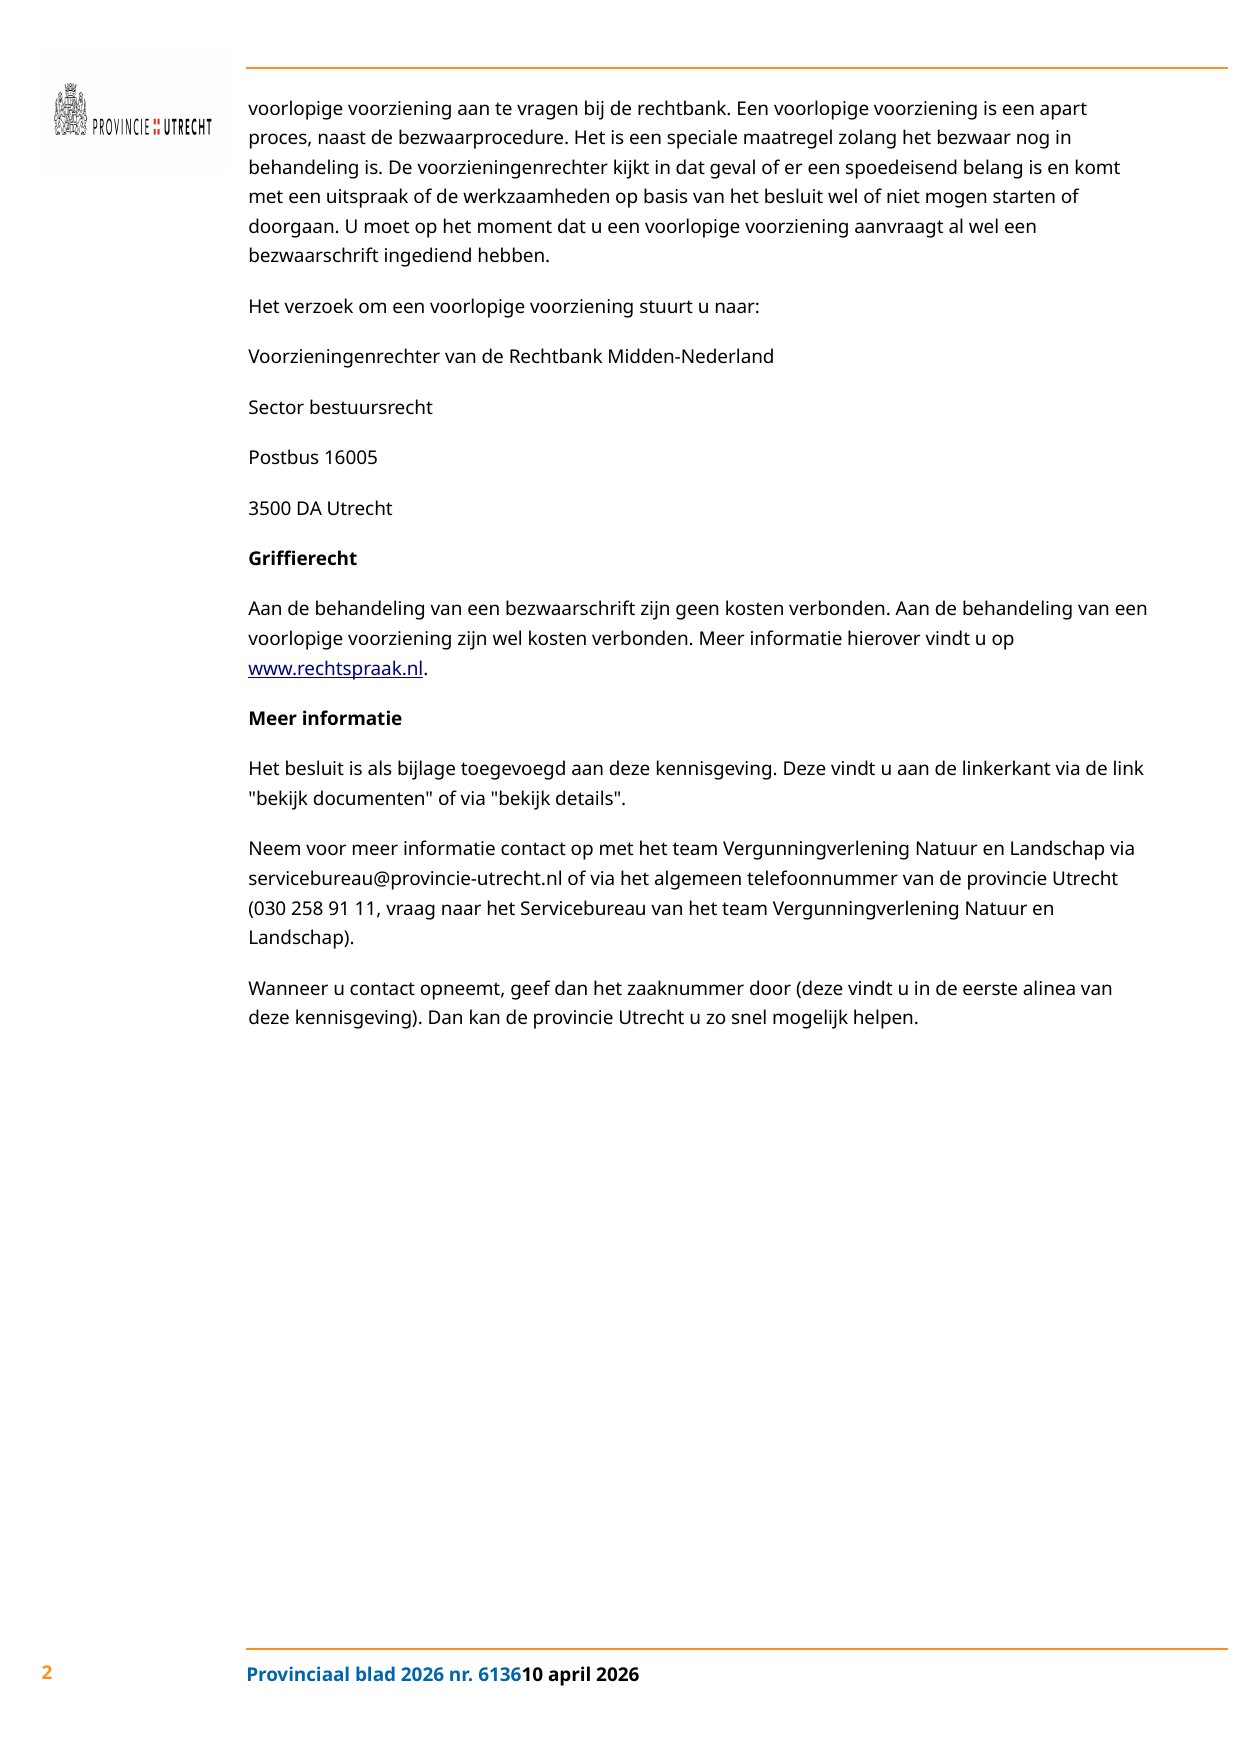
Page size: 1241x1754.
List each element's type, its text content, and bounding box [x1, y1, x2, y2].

text Neem voor meer informatie contact op met het team Vergunningverlening Natuur en Landschap via servicebureau@provincie-utrecht.nl of via het algemeen telefoonnummer van de provincie Utrecht (030 258 91 11, vraag naar het Servicebureau van het team Vergunningverlening Natuur en Landschap). [248, 836, 1152, 950]
text Voorzieningenrechter van de Rechtbank Midden-Nederland [248, 343, 1152, 369]
picture [41, 47, 231, 172]
text Griffierecht [248, 545, 1152, 571]
text 3500 DA Utrecht [248, 495, 1152, 521]
text voorlopige voorziening aan te vragen bij de rechtbank. Een voorlopige voorziening is een apart proces, naast de bezwaarprocedure. Het is een speciale maatregel zolang het bezwaar nog in behandeling is. De voorzieningenrechter kijkt in dat geval of er een spoedeisend belang is en komt met een uitspraak of de werkzaamheden op basis van het besluit wel of niet mogen starten of doorgaan. U moet op het moment dat u een voorlopige voorziening aanvraagt al wel een bezwaarschrift ingediend hebben. [248, 95, 1152, 268]
text Wanneer u contact opneemt, geef dan het zaaknummer door (deze vindt u in de eerste alinea van deze kennisgeving). Dan kan de provincie Utrecht u zo snel mogelijk helpen. [248, 975, 1152, 1030]
text Postbus 16005 [248, 444, 1152, 470]
text Sector bestuursrecht [248, 394, 1152, 420]
text Aan de behandeling van een bezwaarschrift zijn geen kosten verbonden. Aan de behandeling van een voorlopige voorziening zijn wel kosten verbonden. Meer informatie hierover vindt u op www.rechtspraak.nl. [248, 596, 1152, 681]
text Het besluit is als bijlage toegevoegd aan deze kennisgeving. Deze vindt u aan de linkerkant via de link "bekijk documenten" of via "bekijk details". [248, 756, 1152, 811]
text Het verzoek om een voorlopige voorziening stuurt u naar: [248, 293, 1152, 319]
text Meer informatie [248, 705, 1152, 731]
